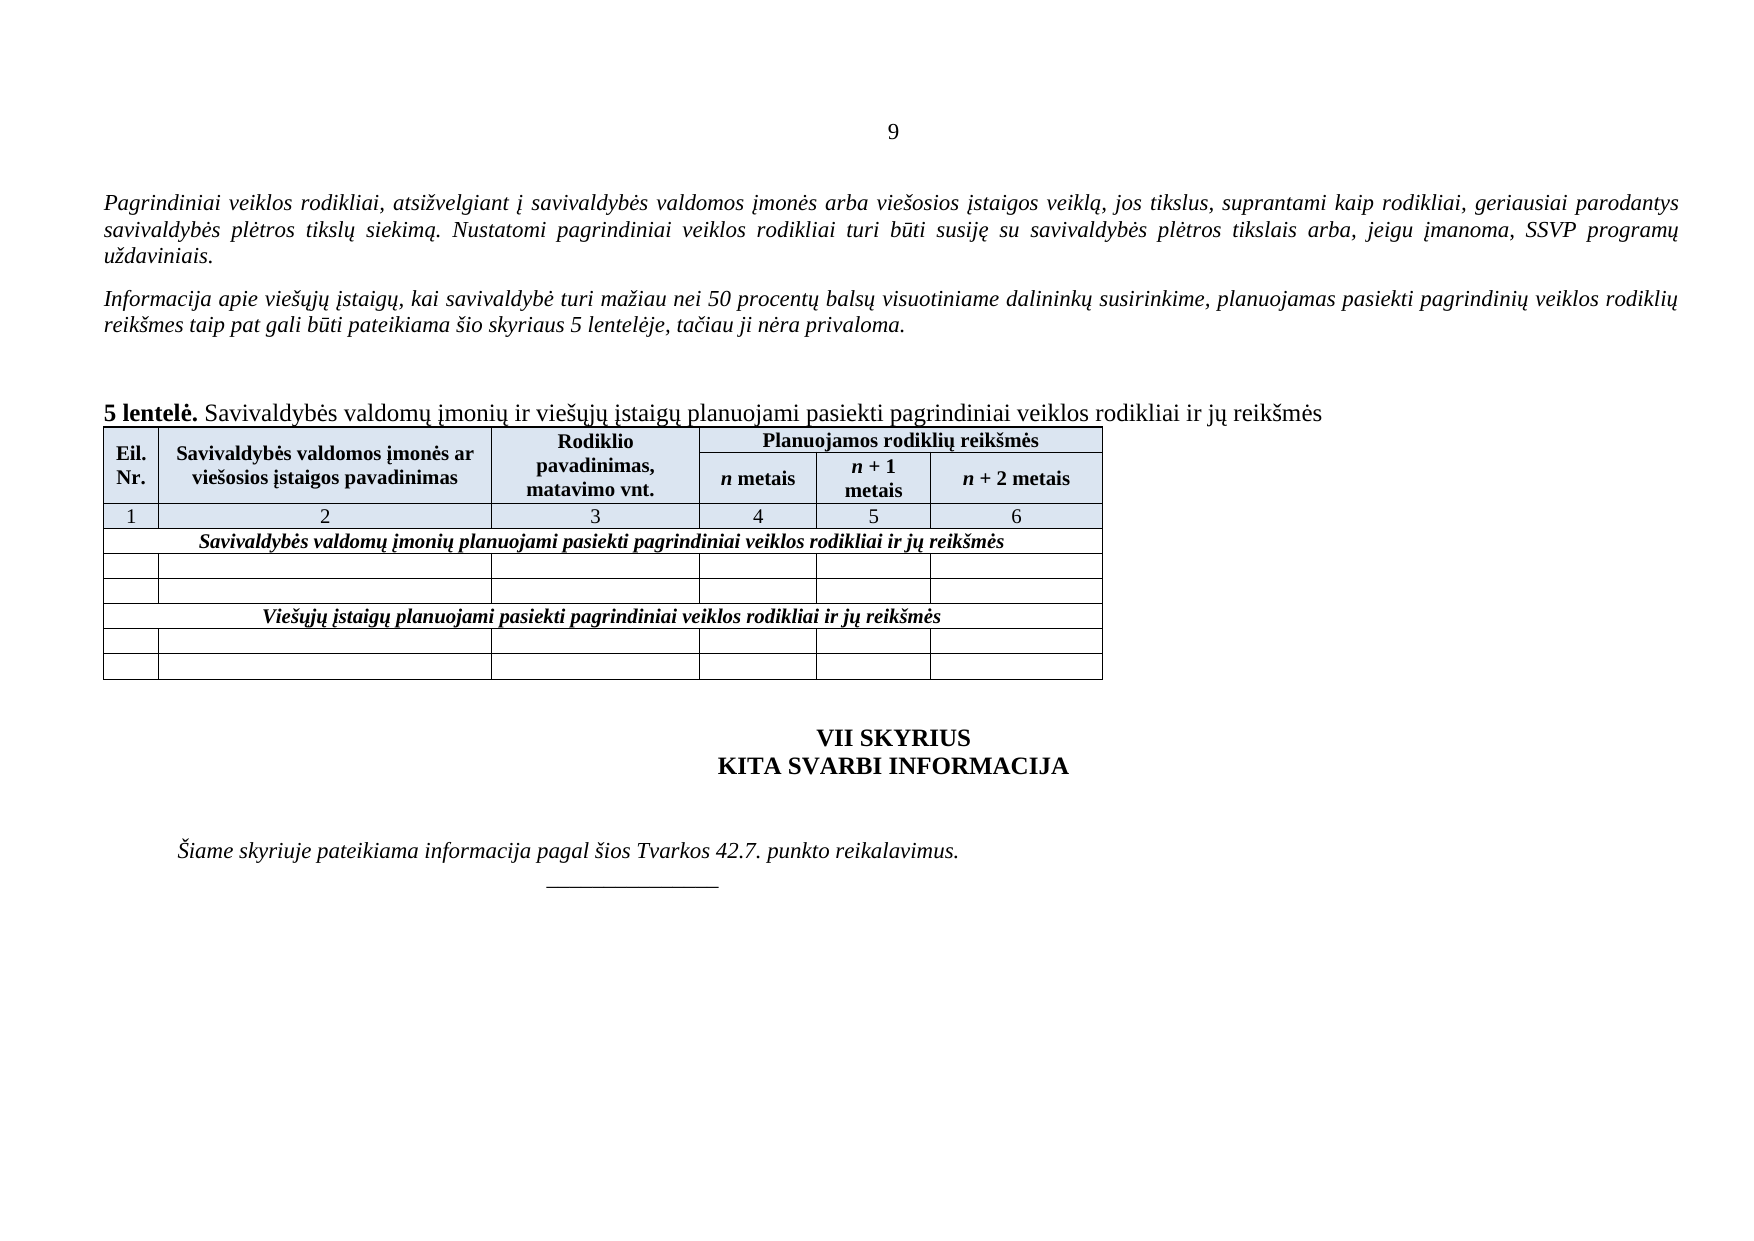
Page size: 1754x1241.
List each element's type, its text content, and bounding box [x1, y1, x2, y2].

table_cell [492, 629, 699, 653]
table_cell [104, 554, 158, 578]
table_cell [159, 629, 491, 653]
table_cell [817, 579, 930, 603]
table_cell Viešųjų įstaigų planuojami pasiekti pagrindiniai veiklos rodikliai ir jų reikšmės [104, 604, 1102, 628]
text 5 lentelė. Savivaldybės valdomų įmonių ir viešųjų įstaigų planuojami pasiekti pagrindiniai veiklos rodikliai ir jų reikšmės [103, 398, 1683, 426]
table_cell [700, 579, 816, 603]
table_cell [159, 654, 491, 678]
table_cell 4 [700, 504, 816, 528]
table_cell 6 [931, 504, 1102, 528]
table_cell [817, 654, 930, 678]
table_cell n + 2 metais [931, 453, 1102, 503]
table_cell 3 [492, 504, 699, 528]
table_cell [104, 654, 158, 678]
table_cell [159, 554, 491, 578]
table_header Planuojamos rodiklių reikšmės [700, 428, 1102, 452]
table_header Savivaldybės valdomos įmonės ar viešosios įstaigos pavadinimas [159, 428, 491, 503]
table_cell 1 [104, 504, 158, 528]
table_cell [817, 554, 930, 578]
text Pagrindiniai veiklos rodikliai, atsižvelgiant į savivaldybės valdomos įmonės arba viešosios įstaigos veiklą, jos tikslus, suprantami kaip rodikliai, geriausiai parodantys savivaldybės plėtros tikslų siekimą. Nustatomi pagrindiniai veiklos rodikliai turi būti susiję su savivaldybės plėtros tikslais arba, jeigu įmanoma, SSVP programų uždaviniais. [103, 189, 1683, 268]
table_cell [104, 579, 158, 603]
table_header Eil. Nr. [104, 428, 158, 503]
table_cell [700, 654, 816, 678]
table_cell [931, 654, 1102, 678]
table_cell 5 [817, 504, 930, 528]
table_cell [700, 629, 816, 653]
table_cell n + 1 metais [817, 453, 930, 503]
text Informacija apie viešųjų įstaigų, kai savivaldybė turi mažiau nei 50 procentų balsų visuotiniame dalininkų susirinkime, planuojamas pasiekti pagrindinių veiklos rodiklių reikšmes taip pat gali būti pateikiama šio skyriaus 5 lentelėje, tačiau ji nėra privaloma. [103, 285, 1683, 338]
table_cell [817, 629, 930, 653]
table_header Rodiklio pavadinimas, matavimo vnt. [492, 428, 699, 503]
text VII SKYRIUS [103, 723, 1683, 751]
table_cell [492, 579, 699, 603]
text Šiame skyriuje pateikiama informacija pagal šios Tvarkos 42.7. punkto reikalavimus. [103, 836, 1683, 864]
text KITA SVARBI INFORMACIJA [103, 751, 1683, 780]
table_cell [159, 579, 491, 603]
table_cell [931, 579, 1102, 603]
table_cell Savivaldybės valdomų įmonių planuojami pasiekti pagrindiniai veiklos rodikliai ir jų reikšmės [104, 529, 1102, 553]
table_cell [104, 629, 158, 653]
table_cell [492, 654, 699, 678]
text _______________ [103, 864, 1683, 891]
table_cell [492, 554, 699, 578]
table_cell 2 [159, 504, 491, 528]
table_cell [931, 629, 1102, 653]
table_cell [700, 554, 816, 578]
table_cell n metais [700, 453, 816, 503]
table_cell [931, 554, 1102, 578]
